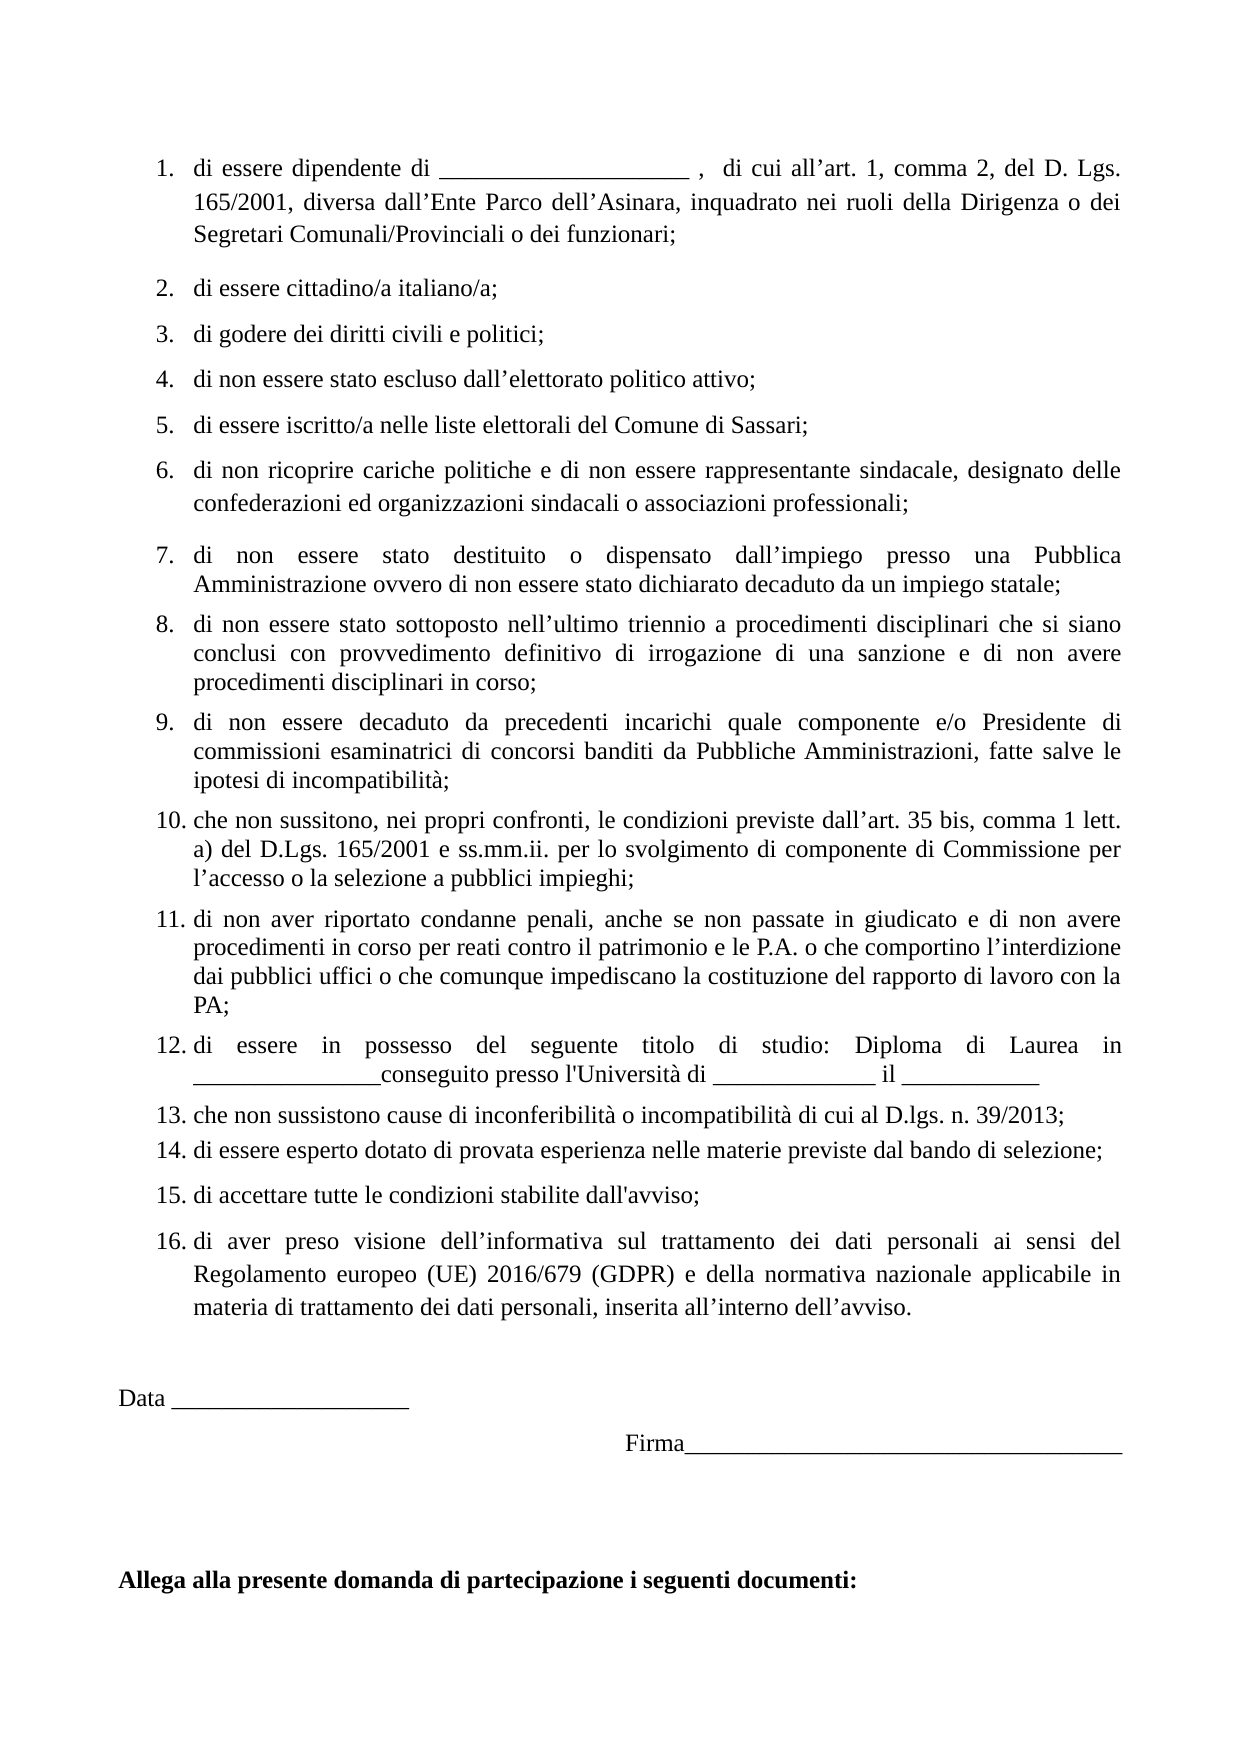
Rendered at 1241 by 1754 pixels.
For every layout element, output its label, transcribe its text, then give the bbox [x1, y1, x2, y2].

list di non ricoprire cariche politiche e di non essere rappresentante sindacale, designato delle confederazioni ed organizzazioni sindacali o associazioni professionali; [156, 456, 1122, 517]
list di non essere stato escluso dall’elettorato politico attivo; [156, 364, 1122, 393]
text Data ___________________ [118, 1383, 1122, 1412]
list di godere dei diritti civili e politici; [156, 319, 1122, 348]
list di essere esperto dotato di provata esperienza nelle materie previste dal bando di selezione; [156, 1135, 1122, 1163]
list che non sussitono, nei propri confronti, le condizioni previste dall’art. 35 bis, comma 1 lett. a) del D.Lgs. 165/2001 e ss.mm.ii. per lo svolgimento di componente di Commissione per l’accesso o la selezione a pubblici impieghi; [156, 806, 1122, 892]
list che non sussistono cause di inconferibilità o incompatibilità di cui al D.lgs. n. 39/2013; [156, 1100, 1122, 1129]
list di essere cittadino/a italiano/a; [156, 273, 1122, 302]
list di non essere stato destituito o dispensato dall’impiego presso una Pubblica Amministrazione ovvero di non essere stato dichiarato decaduto da un impiego statale; [156, 540, 1122, 597]
list di essere iscritto/a nelle liste elettorali del Comune di Sassari; [156, 410, 1122, 439]
list di accettare tutte le condizioni stabilite dall'avviso; [156, 1180, 1122, 1209]
list di non essere stato sottoposto nell’ultimo triennio a procedimenti disciplinari che si siano conclusi con provvedimento definitivo di irrogazione di una sanzione e di non avere procedimenti disciplinari in corso; [156, 609, 1122, 696]
list di non essere decaduto da precedenti incarichi quale componente e/o Presidente di commissioni esaminatrici di concorsi banditi da Pubbliche Amministrazioni, fatte salve le ipotesi di incompatibilità; [156, 707, 1122, 794]
text Allega alla presente domanda di partecipazione i seguenti documenti: [118, 1565, 1122, 1594]
list di essere dipendente di ____________________ , di cui all’art. 1, comma 2, del D. Lgs. 165/2001, diversa dall’Ente Parco dell’Asinara, inquadrato nei ruoli della Dirigenza o dei Segretari Comunali/Provinciali o dei funzionari; [156, 153, 1122, 248]
text Firma___________________________________ [118, 1428, 1122, 1457]
list di essere in possesso del seguente titolo di studio: Diploma di Laurea in _______________conseguito presso l'Università di _____________ il ___________ [156, 1031, 1122, 1088]
list di aver preso visione dell’informativa sul trattamento dei dati personali ai sensi del Regolamento europeo (UE) 2016/679 (GDPR) e della normativa nazionale applicabile in materia di trattamento dei dati personali, inserita all’interno dell’avviso. [156, 1226, 1122, 1321]
list di non aver riportato condanne penali, anche se non passate in giudicato e di non avere procedimenti in corso per reati contro il patrimonio e le P.A. o che comportino l’interdizione dai pubblici uffici o che comunque impediscano la costituzione del rapporto di lavoro con la PA; [156, 904, 1122, 1019]
